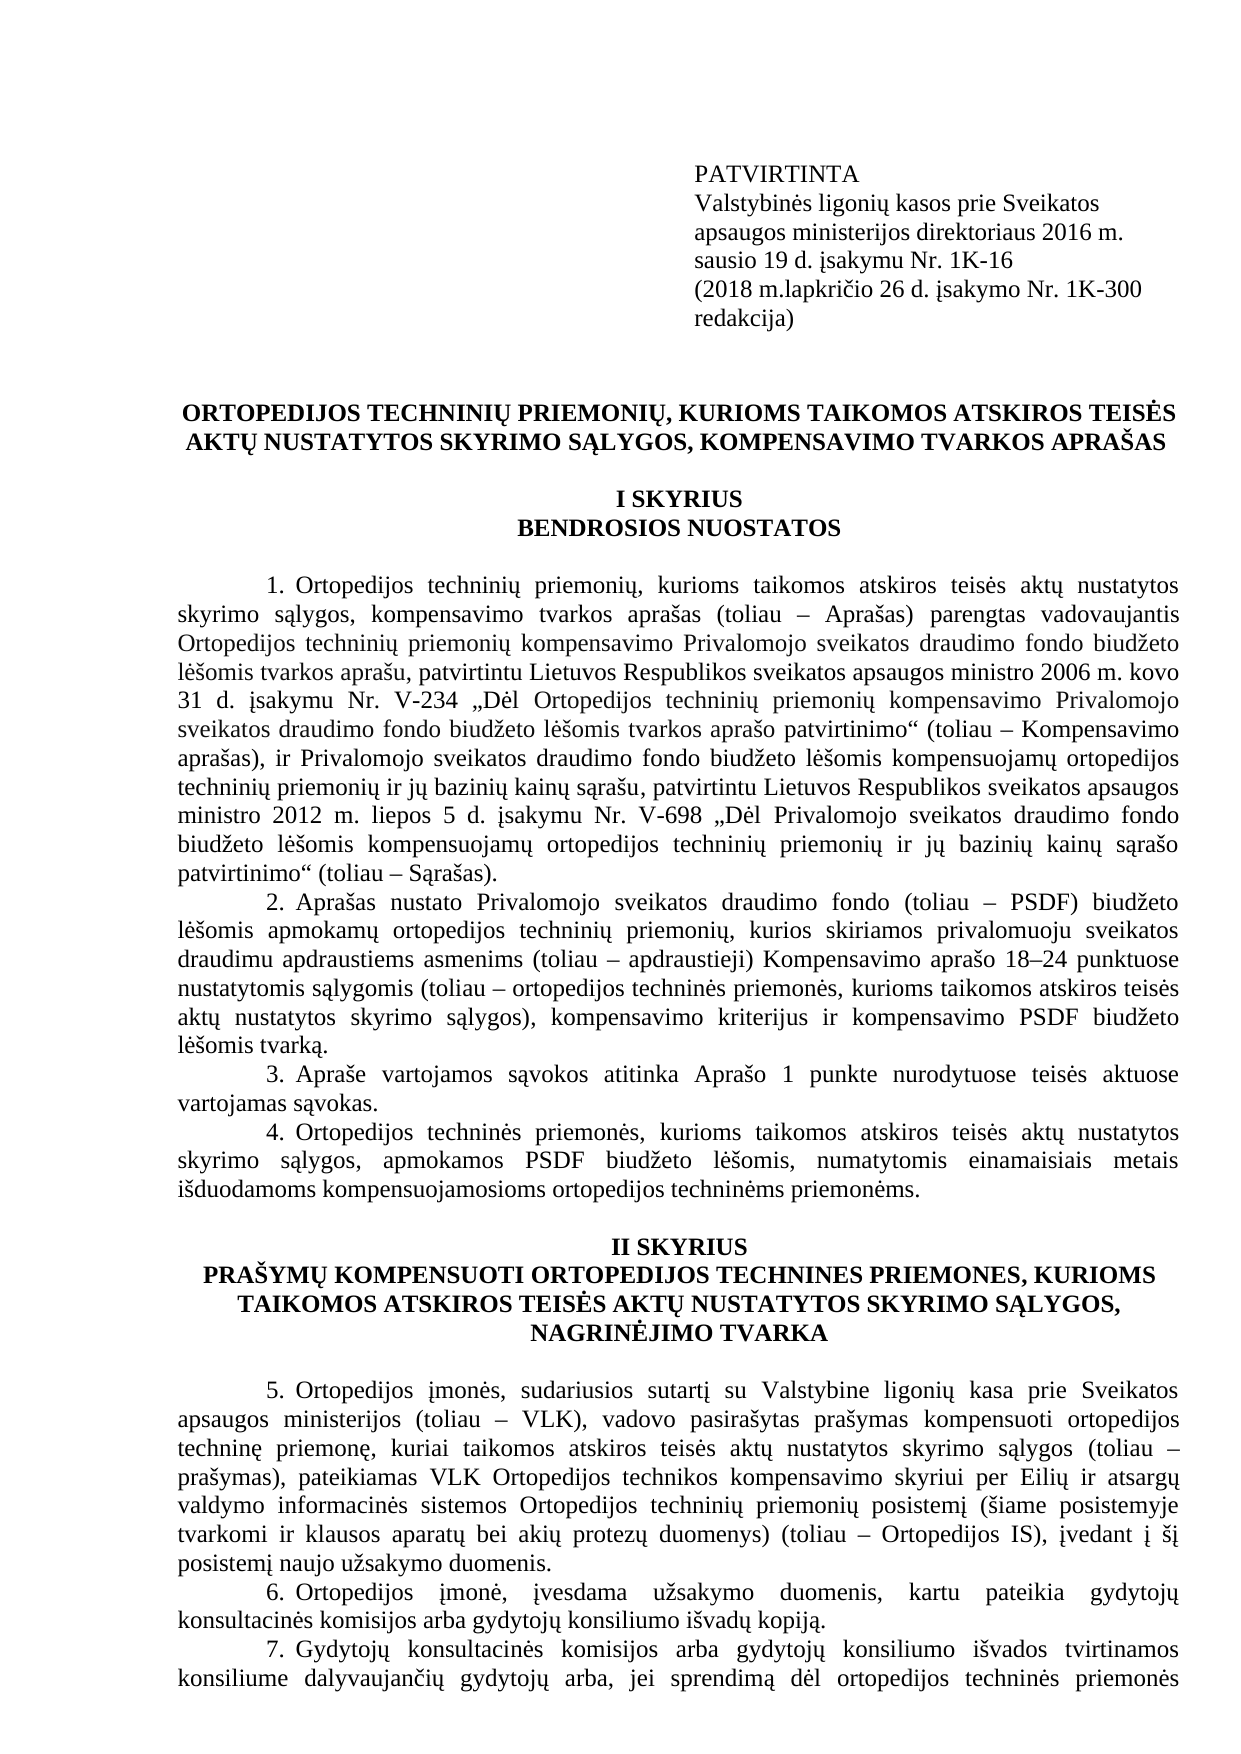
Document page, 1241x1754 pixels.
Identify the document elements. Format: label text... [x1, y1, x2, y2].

text ORTOPEDIJOS TECHNINIŲ PRIEMONIŲ, KURIOMS TAIKOMOS ATSKIROS TEISĖS AKTŲ NUSTATYTOS SKYRIMO SĄLYGOS, KOMPENSAVIMO TVARKOS APRAŠAS [177, 398, 1181, 455]
text 2. Aprašas nustato Privalomojo sveikatos draudimo fondo (toliau – PSDF) biudžeto lėšomis apmokamų ortopedijos techninių priemonių, kurios skiriamos privalomuoju sveikatos draudimu apdraustiems asmenims (toliau – apdraustieji) Kompensavimo aprašo 18–24 punktuose nustatytomis sąlygomis (toliau – ortopedijos techninės priemonės, kurioms taikomos atskiros teisės aktų nustatytos skyrimo sąlygos), kompensavimo kriterijus ir kompensavimo PSDF biudžeto lėšomis tvarką. [177, 887, 1180, 1059]
text PRAŠYMŲ KOMPENSUOTI ORTOPEDIJOS TECHNINES PRIEMONES, KURIOMS TAIKOMOS ATSKIROS TEISĖS AKTŲ NUSTATYTOS SKYRIMO SĄLYGOS, NAGRINĖJIMO TVARKA [177, 1260, 1181, 1347]
text 1. Ortopedijos techninių priemonių, kurioms taikomos atskiros teisės aktų nustatytos skyrimo sąlygos, kompensavimo tvarkos aprašas (toliau – Aprašas) parengtas vadovaujantis Ortopedijos techninių priemonių kompensavimo Privalomojo sveikatos draudimo fondo biudžeto lėšomis tvarkos aprašu, patvirtintu Lietuvos Respublikos sveikatos apsaugos ministro 2006 m. kovo 31 d. įsakymu Nr. V-234 „Dėl Ortopedijos techninių priemonių kompensavimo Privalomojo sveikatos draudimo fondo biudžeto lėšomis tvarkos aprašo patvirtinimo“ (toliau – Kompensavimo aprašas), ir Privalomojo sveikatos draudimo fondo biudžeto lėšomis kompensuojamų ortopedijos techninių priemonių ir jų bazinių kainų sąrašu, patvirtintu Lietuvos Respublikos sveikatos apsaugos ministro 2012 m. liepos 5 d. įsakymu Nr. V-698 „Dėl Privalomojo sveikatos draudimo fondo biudžeto lėšomis kompensuojamų ortopedijos techninių priemonių ir jų bazinių kainų sąrašo patvirtinimo“ (toliau – Sąrašas). [177, 570, 1180, 887]
text Valstybinės ligonių kasos prie Sveikatos [694, 188, 1181, 217]
text apsaugos ministerijos direktoriaus 2016 m. [694, 217, 1181, 246]
text 7. Gydytojų konsultacinės komisijos arba gydytojų konsiliumo išvados tvirtinamos konsiliume dalyvaujančių gydytojų arba, jei sprendimą dėl ortopedijos techninės priemonės [177, 1634, 1180, 1692]
text 5. Ortopedijos įmonės, sudariusios sutartį su Valstybine ligonių kasa prie Sveikatos apsaugos ministerijos (toliau – VLK), vadovo pasirašytas prašymas kompensuoti ortopedijos techninę priemonę, kuriai taikomos atskiros teisės aktų nustatytos skyrimo sąlygos (toliau – prašymas), pateikiamas VLK Ortopedijos technikos kompensavimo skyriui per Eilių ir atsargų valdymo informacinės sistemos Ortopedijos techninių priemonių posistemį (šiame posistemyje tvarkomi ir klausos aparatų bei akių protezų duomenys) (toliau – Ortopedijos IS), įvedant į šį posistemį naujo užsakymo duomenis. [177, 1375, 1180, 1577]
text 6. Ortopedijos įmonė, įvesdama užsakymo duomenis, kartu pateikia gydytojų konsultacinės komisijos arba gydytojų konsiliumo išvadų kopiją. [177, 1577, 1180, 1634]
text PATVIRTINTA [694, 159, 1181, 188]
text BENDROSIOS NUOSTATOS [177, 513, 1181, 542]
text 4. Ortopedijos techninės priemonės, kurioms taikomos atskiros teisės aktų nustatytos skyrimo sąlygos, apmokamos PSDF biudžeto lėšomis, numatytomis einamaisiais metais išduodamoms kompensuojamosioms ortopedijos techninėms priemonėms. [177, 1117, 1180, 1203]
text II SKYRIUS [177, 1232, 1181, 1260]
text 3. Apraše vartojamos sąvokos atitinka Aprašo 1 punkte nurodytuose teisės aktuose vartojamas sąvokas. [177, 1059, 1180, 1117]
text redakcija) [694, 303, 1181, 332]
text (2018 m.lapkričio 26 d. įsakymo Nr. 1K-300 [694, 274, 1181, 303]
text sausio 19 d. įsakymu Nr. 1K-16 [694, 246, 1181, 274]
text I SKYRIUS [177, 484, 1181, 513]
